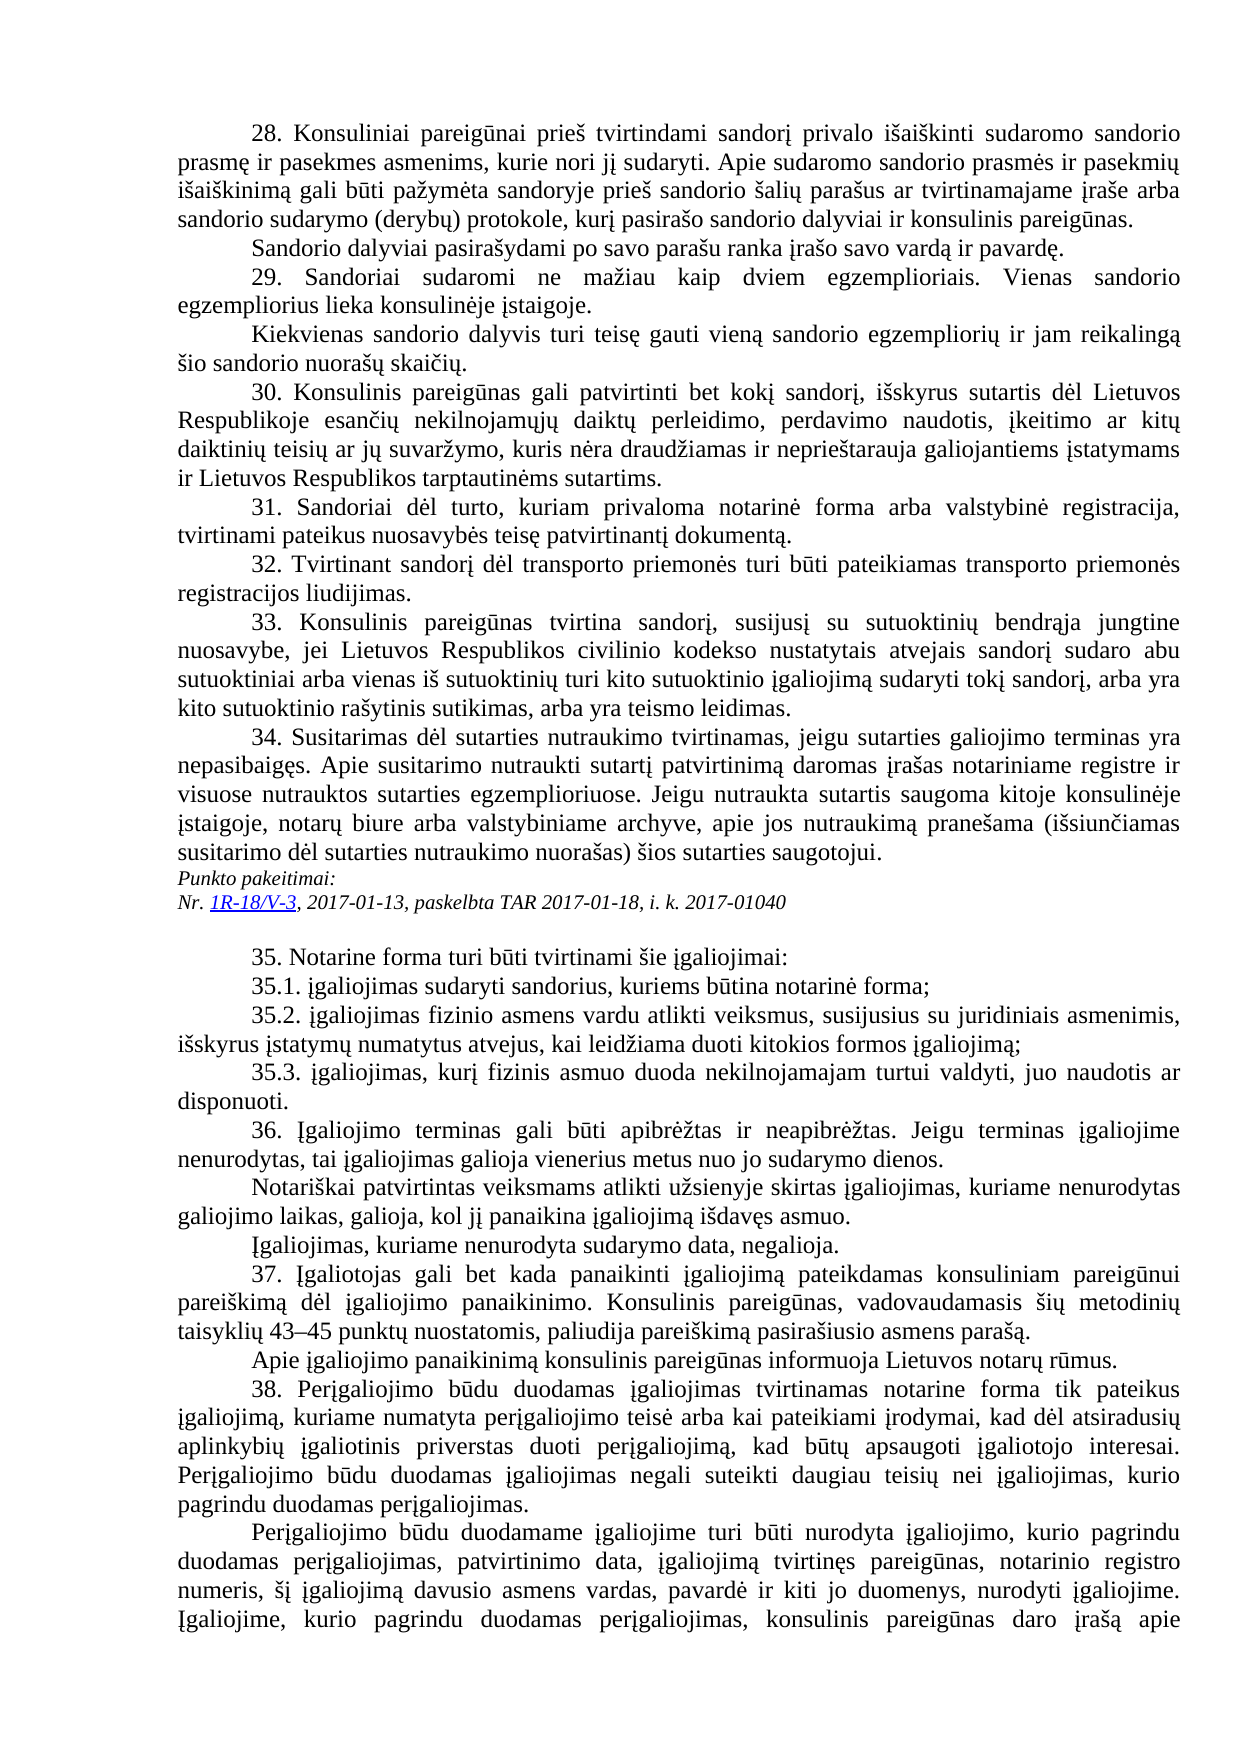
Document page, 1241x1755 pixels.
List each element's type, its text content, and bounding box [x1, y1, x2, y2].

text 33. Konsulinis pareigūnas tvirtina sandorį, susijusį su sutuoktinių bendrąja jungtine nuosavybe, jei Lietuvos Respublikos civilinio kodekso nustatytais atvejais sandorį sudaro abu sutuoktiniai arba vienas iš sutuoktinių turi kito sutuoktinio įgaliojimą sudaryti tokį sandorį, arba yra kito sutuoktinio rašytinis sutikimas, arba yra teismo leidimas. [177, 607, 1181, 722]
text 37. Įgaliotojas gali bet kada panaikinti įgaliojimą pateikdamas konsuliniam pareigūnui pareiškimą dėl įgaliojimo panaikinimo. Konsulinis pareigūnas, vadovaudamasis šių metodinių taisyklių 43–45 punktų nuostatomis, paliudija pareiškimą pasirašiusio asmens parašą. [177, 1259, 1181, 1345]
text 38. Perįgaliojimo būdu duodamas įgaliojimas tvirtinamas notarine forma tik pateikus įgaliojimą, kuriame numatyta perįgaliojimo teisė arba kai pateikiami įrodymai, kad dėl atsiradusių aplinkybių įgaliotinis priverstas duoti perįgaliojimą, kad būtų apsaugoti įgaliotojo interesai. Perįgaliojimo būdu duodamas įgaliojimas negali suteikti daugiau teisių nei įgaliojimas, kurio pagrindu duodamas perįgaliojimas. [177, 1374, 1181, 1517]
text 29. Sandoriai sudaromi ne mažiau kaip dviem egzemplioriais. Vienas sandorio egzempliorius lieka konsulinėje įstaigoje. [177, 262, 1181, 319]
text Kiekvienas sandorio dalyvis turi teisę gauti vieną sandorio egzempliorių ir jam reikalingą šio sandorio nuorašų skaičių. [177, 319, 1181, 377]
text 34. Susitarimas dėl sutarties nutraukimo tvirtinamas, jeigu sutarties galiojimo terminas yra nepasibaigęs. Apie susitarimo nutraukti sutartį patvirtinimą daromas įrašas notariniame registre ir visuose nutrauktos sutarties egzemplioriuose. Jeigu nutraukta sutartis saugoma kitoje konsulinėje įstaigoje, notarų biure arba valstybiniame archyve, apie jos nutraukimą pranešama (išsiunčiamas susitarimo dėl sutarties nutraukimo nuorašas) šios sutarties saugotojui. [177, 722, 1181, 866]
text 30. Konsulinis pareigūnas gali patvirtinti bet kokį sandorį, išskyrus sutartis dėl Lietuvos Respublikoje esančių nekilnojamųjų daiktų perleidimo, perdavimo naudotis, įkeitimo ar kitų daiktinių teisių ar jų suvaržymo, kuris nėra draudžiamas ir neprieštarauja galiojantiems įstatymams ir Lietuvos Respublikos tarptautinėms sutartims. [177, 377, 1181, 492]
text Nr. 1R-18/V-3, 2017-01-13, paskelbta TAR 2017-01-18, i. k. 2017-01040 [177, 890, 1181, 914]
text 36. Įgaliojimo terminas gali būti apibrėžtas ir neapibrėžtas. Jeigu terminas įgaliojime nenurodytas, tai įgaliojimas galioja vienerius metus nuo jo sudarymo dienos. [177, 1115, 1181, 1172]
text 31. Sandoriai dėl turto, kuriam privaloma notarinė forma arba valstybinė registracija, tvirtinami pateikus nuosavybės teisę patvirtinantį dokumentą. [177, 492, 1181, 549]
text 35.3. įgaliojimas, kurį fizinis asmuo duoda nekilnojamajam turtui valdyti, juo naudotis ar disponuoti. [177, 1057, 1181, 1115]
text Apie įgaliojimo panaikinimą konsulinis pareigūnas informuoja Lietuvos notarų rūmus. [177, 1345, 1181, 1374]
text Sandorio dalyviai pasirašydami po savo parašu ranka įrašo savo vardą ir pavardę. [177, 233, 1181, 262]
text 32. Tvirtinant sandorį dėl transporto priemonės turi būti pateikiamas transporto priemonės registracijos liudijimas. [177, 549, 1181, 607]
text Notariškai patvirtintas veiksmams atlikti užsienyje skirtas įgaliojimas, kuriame nenurodytas galiojimo laikas, galioja, kol jį panaikina įgaliojimą išdavęs asmuo. [177, 1172, 1181, 1230]
text Perįgaliojimo būdu duodamame įgaliojime turi būti nurodyta įgaliojimo, kurio pagrindu duodamas perįgaliojimas, patvirtinimo data, įgaliojimą tvirtinęs pareigūnas, notarinio registro numeris, šį įgaliojimą davusio asmens vardas, pavardė ir kiti jo duomenys, nurodyti įgaliojime. Įgaliojime, kurio pagrindu duodamas perįgaliojimas, konsulinis pareigūnas daro įrašą apie [177, 1517, 1181, 1632]
text Įgaliojimas, kuriame nenurodyta sudarymo data, negalioja. [177, 1230, 1181, 1259]
text 35.1. įgaliojimas sudaryti sandorius, kuriems būtina notarinė forma; [177, 971, 1181, 1000]
text Punkto pakeitimai: [177, 866, 1181, 890]
text 35.2. įgaliojimas fizinio asmens vardu atlikti veiksmus, susijusius su juridiniais asmenimis, išskyrus įstatymų numatytus atvejus, kai leidžiama duoti kitokios formos įgaliojimą; [177, 1000, 1181, 1057]
text 35. Notarine forma turi būti tvirtinami šie įgaliojimai: [177, 942, 1181, 971]
text 28. Konsuliniai pareigūnai prieš tvirtindami sandorį privalo išaiškinti sudaromo sandorio prasmę ir pasekmes asmenims, kurie nori jį sudaryti. Apie sudaromo sandorio prasmės ir pasekmių išaiškinimą gali būti pažymėta sandoryje prieš sandorio šalių parašus ar tvirtinamajame įraše arba sandorio sudarymo (derybų) protokole, kurį pasirašo sandorio dalyviai ir konsulinis pareigūnas. [177, 118, 1181, 233]
